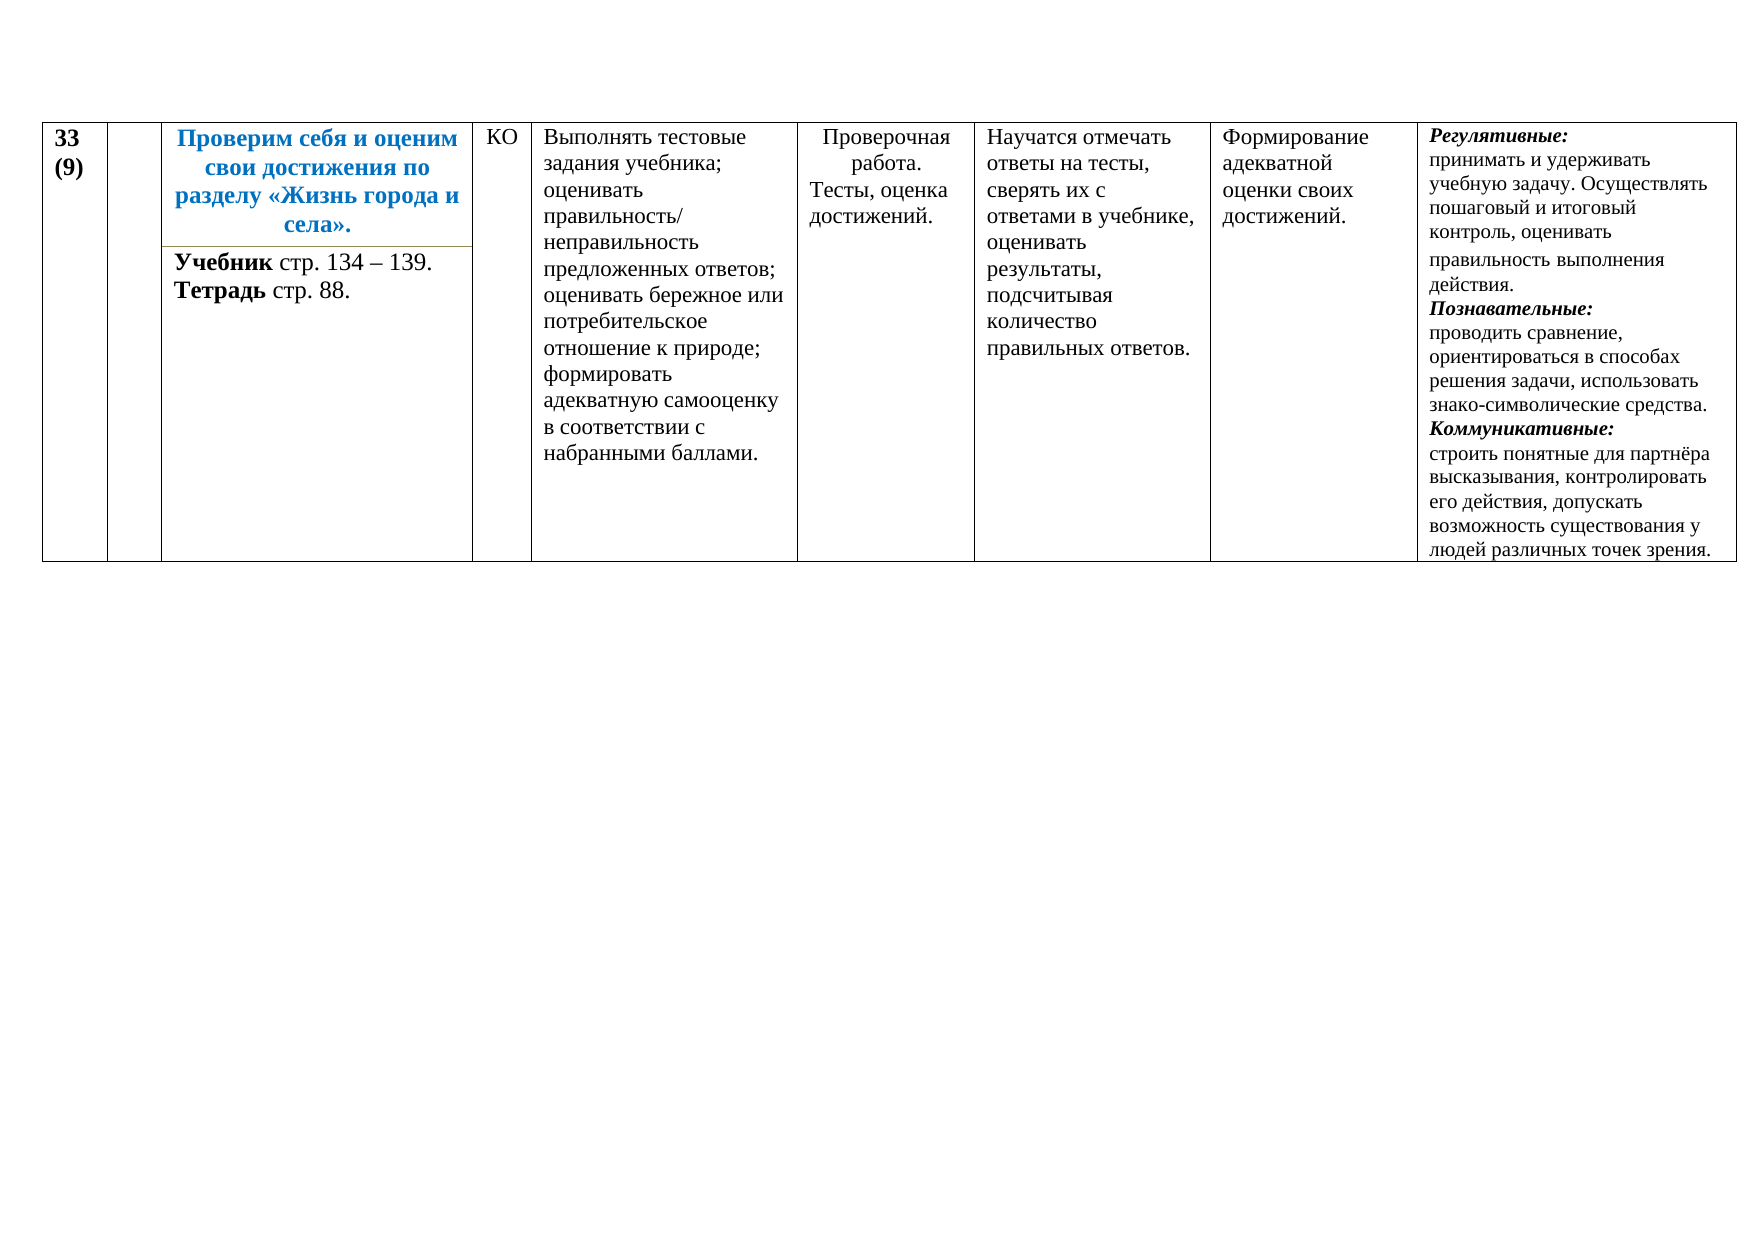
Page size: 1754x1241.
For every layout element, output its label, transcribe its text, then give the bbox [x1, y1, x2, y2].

table_cell Выполнять тестовые задания учебника; оценивать правильность/ неправильность предложенных ответов; оценивать бережное или потребительское отношение к природе; формировать адекватную самооценку в соответствии с набранными баллами. [532, 123, 797, 561]
table_cell КО [473, 123, 531, 561]
table_cell Научатся отмечать ответы на тесты, сверять их с ответами в учебнике, оценивать результаты, подсчитывая количество правильных ответов. [975, 123, 1210, 561]
table_cell Проверочная работа. Тесты, оценка достижений. [798, 123, 974, 561]
table_cell Учебник стр. 134 – 139. Тетрадь стр. 88. [162, 247, 472, 561]
table_cell Проверим себя и оценим свои достижения по разделу «Жизнь города и села». [162, 123, 472, 246]
table_cell Формирование адекватной оценки своих достижений. [1211, 123, 1417, 561]
table_cell 33 (9) [43, 123, 107, 561]
table_cell [108, 123, 161, 561]
table_cell Регулятивные: принимать и удерживать учебную задачу. Осуществлять пошаговый и итоговый контроль, оценивать правильность выполнения действия. Познавательные: проводить сравнение, ориентироваться в способах решения задачи, использовать знако-символические средства. Коммуникативные: строить понятные для партнёра высказывания, контролировать его действия, допускать возможность существования у людей различных точек зрения. [1418, 123, 1736, 561]
